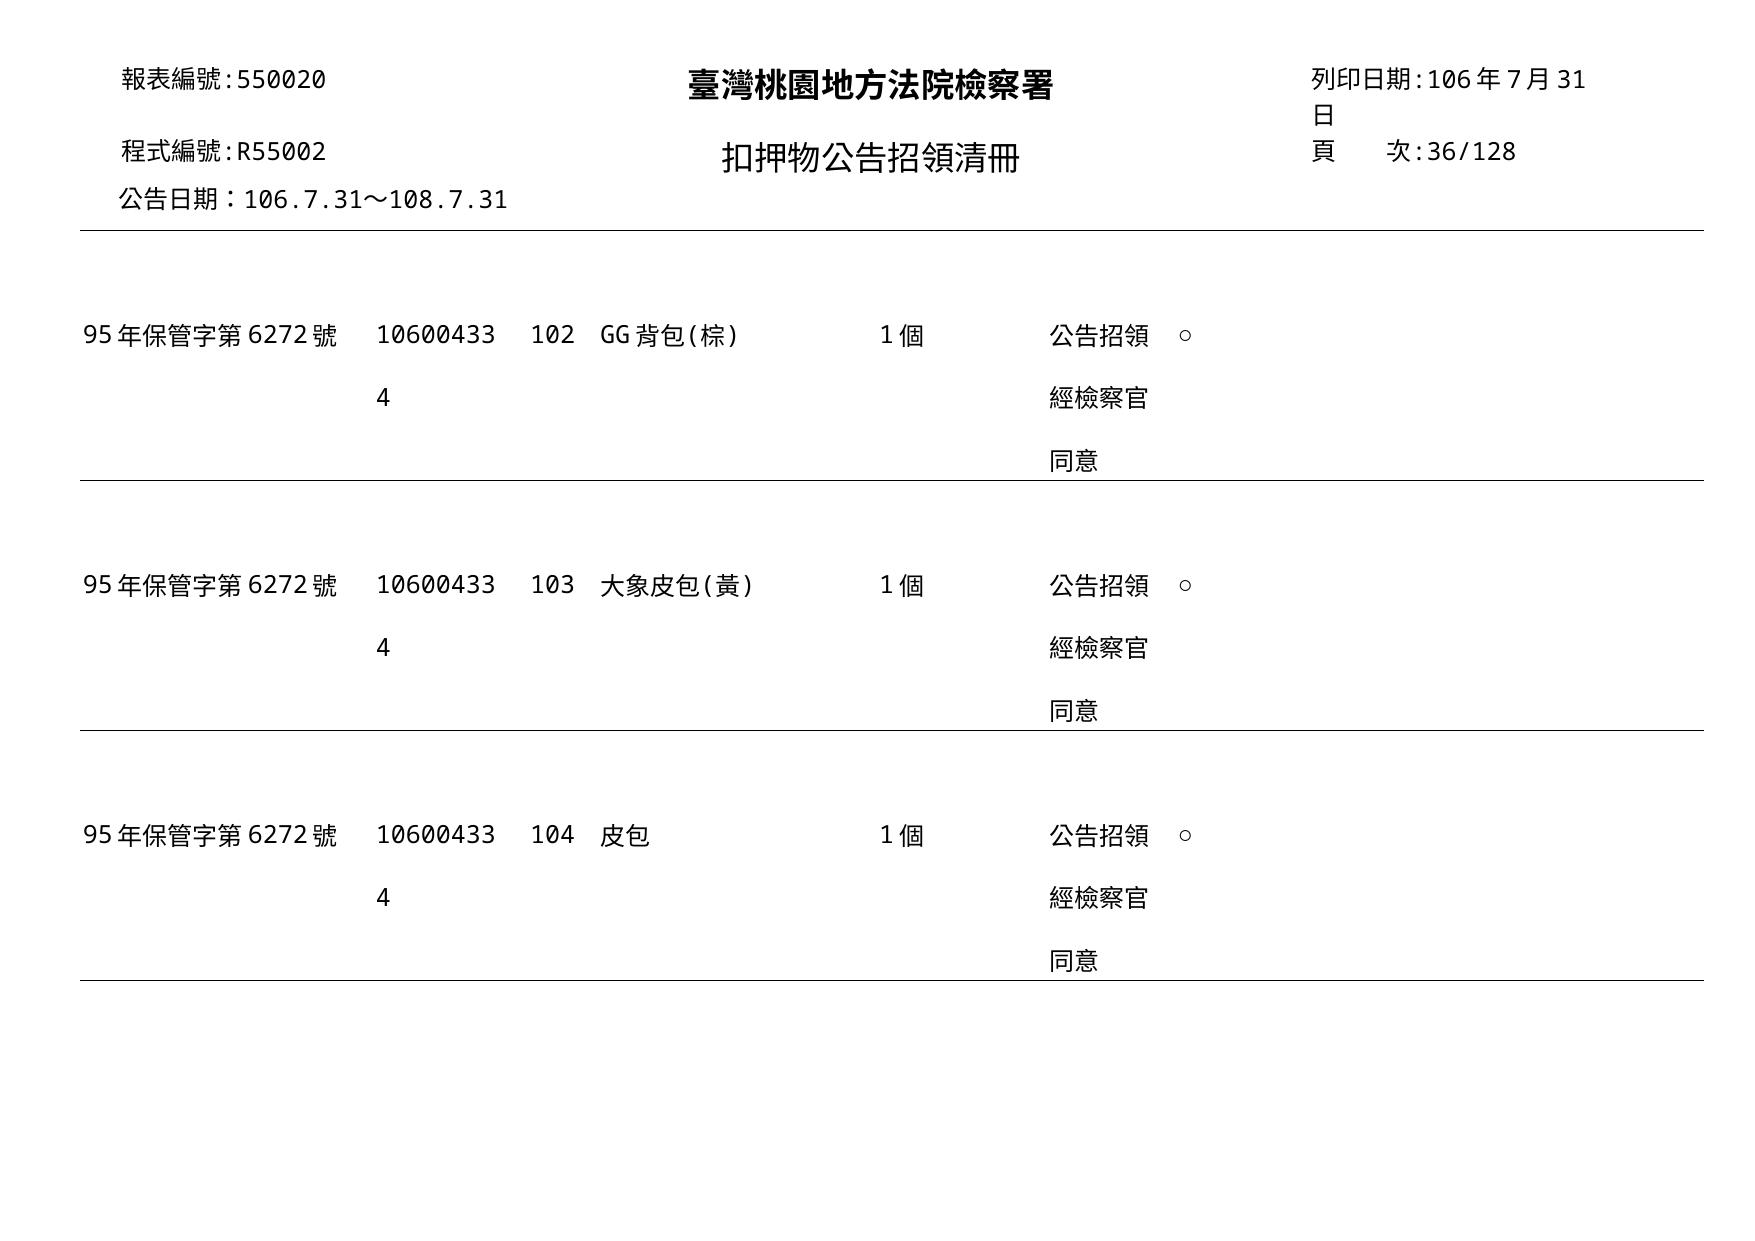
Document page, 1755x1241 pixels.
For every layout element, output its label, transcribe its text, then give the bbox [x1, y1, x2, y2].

table_cell 皮包 [597, 731, 807, 980]
table_cell 104 [507, 731, 597, 980]
table_cell 106004334 [373, 731, 507, 980]
table_cell [927, 231, 1046, 480]
table_cell 102 [507, 231, 597, 480]
table_cell 106004334 [373, 481, 507, 730]
table_cell 106004334 [373, 231, 507, 480]
table_cell 1個 [808, 481, 927, 730]
table_cell 95年保管字第6272號 [80, 231, 373, 480]
table_cell [1575, 231, 1704, 480]
table_cell ○ [1175, 231, 1317, 480]
table_cell ○ [1175, 481, 1317, 730]
table_cell 1個 [808, 731, 927, 980]
table_cell 公告招領經檢察官同意 [1046, 481, 1175, 730]
table_cell ○ [1175, 731, 1317, 980]
table_cell [927, 481, 1046, 730]
table_cell [1575, 481, 1704, 730]
table_cell [1575, 731, 1704, 980]
table_cell [1317, 231, 1575, 480]
table_cell [1317, 731, 1575, 980]
table_cell 95年保管字第6272號 [80, 481, 373, 730]
table_cell 95年保管字第6272號 [80, 731, 373, 980]
table_cell [927, 731, 1046, 980]
table_cell 103 [507, 481, 597, 730]
table_cell 大象皮包(黃) [597, 481, 807, 730]
table_cell GG背包(棕) [597, 231, 807, 480]
table_cell 公告招領經檢察官同意 [1046, 731, 1175, 980]
table_cell [1317, 481, 1575, 730]
table_cell 1個 [808, 231, 927, 480]
table_cell 公告招領經檢察官同意 [1046, 231, 1175, 480]
